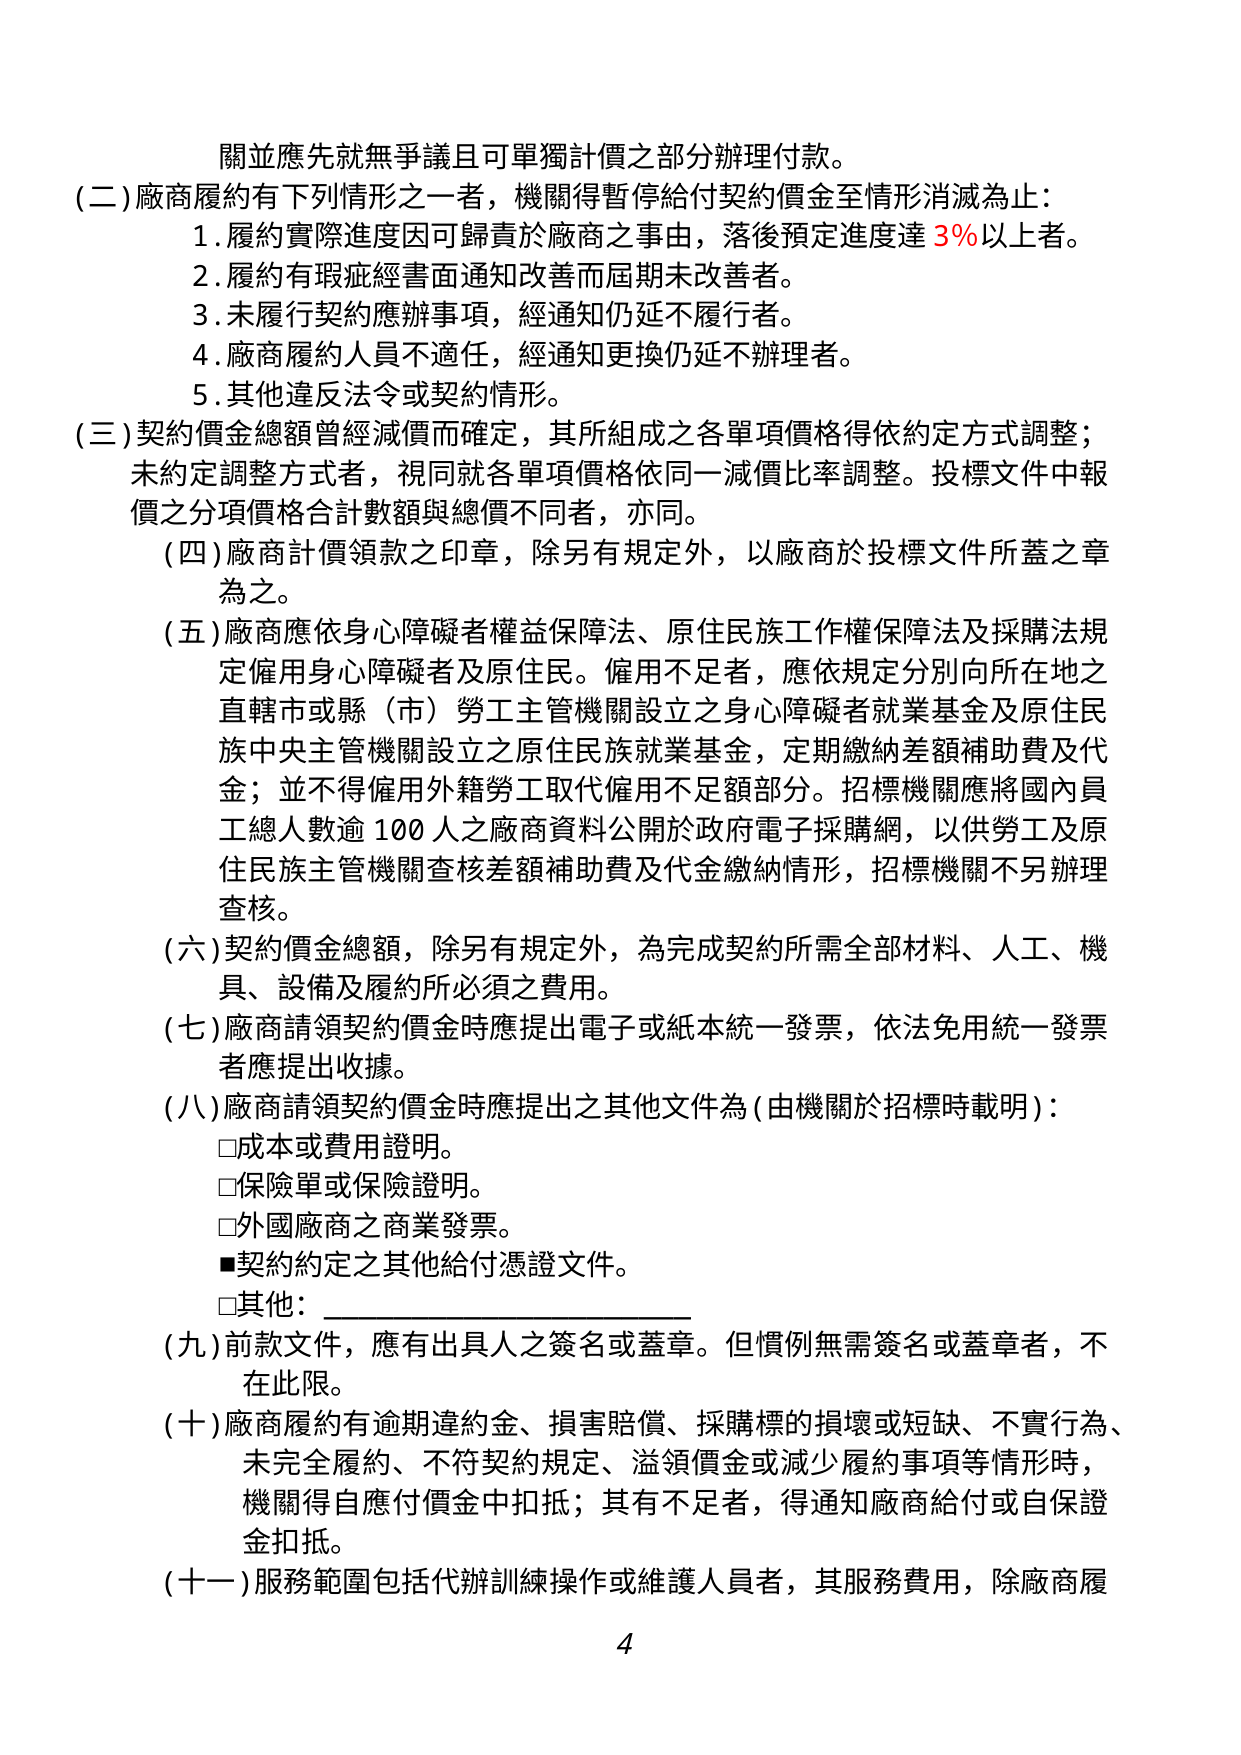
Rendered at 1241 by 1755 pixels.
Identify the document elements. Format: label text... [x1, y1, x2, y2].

text □保險單或保險證明。 [218, 1165, 1104, 1204]
text (五)廠商應依身心障礙者權益保障法、原住民族工作權保障法及採購法規定僱用身心障礙者及原住民。僱用不足者，應依規定分別向所在地之直轄市或縣（市）勞工主管機關設立之身心障礙者就業基金及原住民族中央主管機關設立之原住民族就業基金，定期繳納差額補助費及代金；並不得僱用外籍勞工取代僱用不足額部分。招標機關應將國內員工總人數逾100人之廠商資料公開於政府電子採購網，以供勞工及原住民族主管機關查核差額補助費及代金繳納情形，招標機關不另辦理查核。 [159, 611, 1110, 927]
text (十一)服務範圍包括代辦訓練操作或維護人員者，其服務費用，除廠商履 [159, 1561, 1110, 1600]
text □成本或費用證明。 [218, 1125, 1104, 1165]
text 2.履約有瑕疵經書面通知改善而屆期未改善者。 [191, 254, 1110, 294]
text (六)契約價金總額，除另有規定外，為完成契約所需全部材料、人工、機具、設備及履約所必須之費用。 [159, 927, 1110, 1007]
text 2.契約未載明機關接到廠商依契約約定提出之請款單據後之付款期限及審核程序者，應依「政府採購法第73條之1」規定辦理。即廠商於符合前述各期付款條件後提出證明文件。機關於15工作天內完成審核程序後，通知廠商提出請款單據，並於接到廠商請款單據後15工作天內付款。但涉及向補助機關申請核撥補助款者，付款期限為30工作天。機關辦理付款及審核程序，如發現廠商有文件不符、不足或有疑義而需補正或澄清者，機關應ㄧ次通知澄清或補正，不得分次辦理。其審核及付款期限，自澄清或補正資料送達機關之次日重新起算；機關並應先就無爭議且可單獨計價之部分辦理付款。 [189, 136, 1110, 175]
text □外國廠商之商業發票。 [218, 1204, 1104, 1244]
text (九)前款文件，應有出具人之簽名或蓋章。但慣例無需簽名或蓋章者，不在此限。 [159, 1323, 1110, 1402]
text (十)廠商履約有逾期違約金、損害賠償、採購標的損壞或短缺、不實行為、未完全履約、不符契約規定、溢領價金或減少履約事項等情形時，機關得自應付價金中扣抵；其有不足者，得通知廠商給付或自保證金扣抵。 [159, 1402, 1110, 1561]
text 5.其他違反法令或契約情形。 [191, 373, 1110, 413]
text (四)廠商計價領款之印章，除另有規定外，以廠商於投標文件所蓋之章為之。 [159, 532, 1110, 611]
text 4.廠商履約人員不適任，經通知更換仍延不辦理者。 [191, 334, 1110, 373]
text (二)廠商履約有下列情形之一者，機關得暫停給付契約價金至情形消滅為止： [71, 175, 1110, 215]
text 1.履約實際進度因可歸責於廠商之事由，落後預定進度達3％以上者。 [191, 215, 1110, 254]
text (三)契約價金總額曾經減價而確定，其所組成之各單項價格得依約定方式調整；未約定調整方式者，視同就各單項價格依同一減價比率調整。投標文件中報價之分項價格合計數額與總價不同者，亦同。 [71, 413, 1110, 532]
text ■契約約定之其他給付憑證文件。 [218, 1244, 1104, 1284]
text (七)廠商請領契約價金時應提出電子或紙本統一發票，依法免用統一發票者應提出收據。 [159, 1007, 1110, 1086]
text 3.未履行契約應辦事項，經通知仍延不履行者。 [191, 294, 1110, 334]
text □其他：_____________________ [218, 1284, 1104, 1323]
text (八)廠商請領契約價金時應提出之其他文件為(由機關於招標時載明)： [159, 1086, 1110, 1125]
